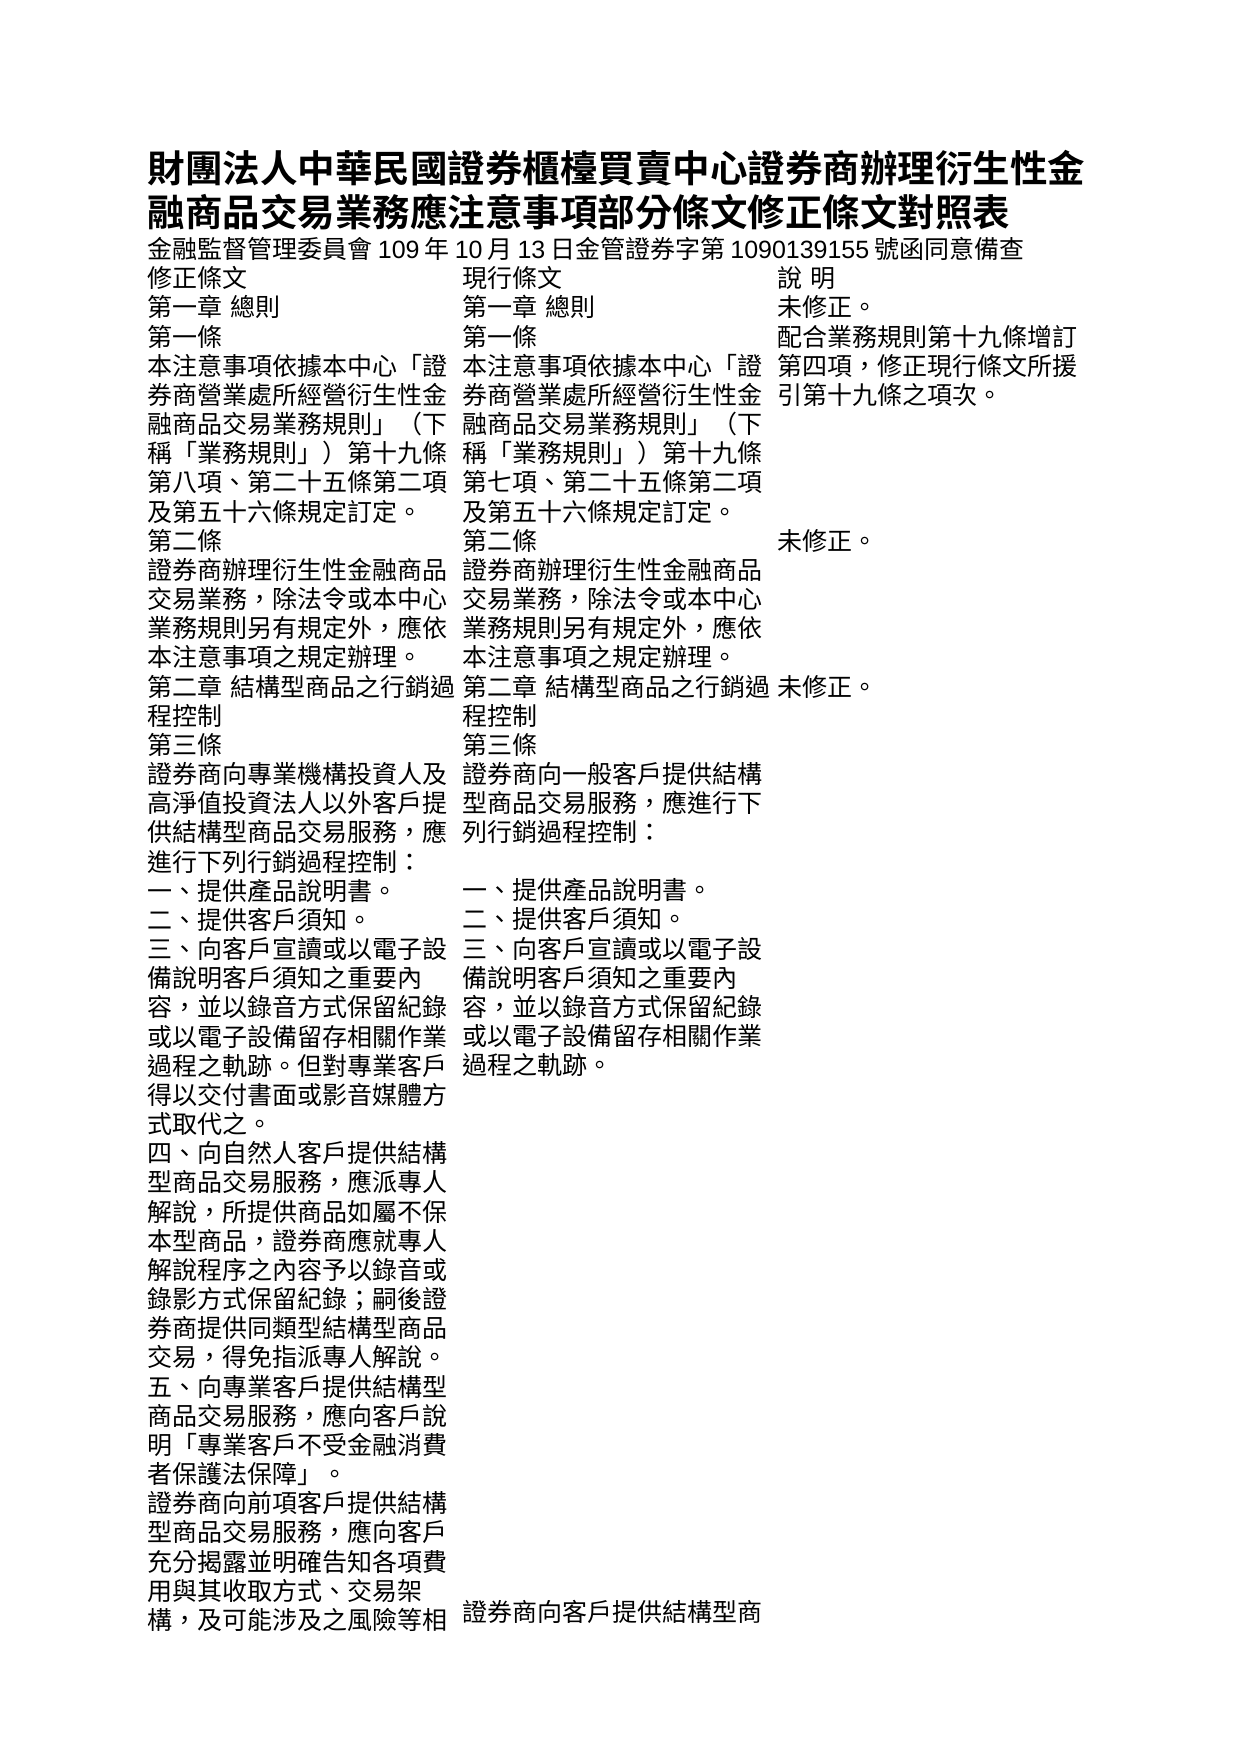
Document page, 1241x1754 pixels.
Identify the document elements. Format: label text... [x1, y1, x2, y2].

table_cell 第二條 證券商辦理衍生性金融商品交易業務，除法令或本中心業務規則另有規定外，應依本注意事項之規定辦理。 [148, 527, 463, 673]
table_cell 未修正。 [778, 527, 1092, 673]
text 金融監督管理委員會109年10月13日金管證券字第1090139155號函同意備查 [148, 235, 1092, 264]
table_cell 第一條 本注意事項依據本中心「證券商營業處所經營衍生性金融商品交易業務規則」（下稱「業務規則」）第十九條第八項、第二十五條第二項及第五十六條規定訂定。 [148, 323, 463, 527]
table_cell 第一條 本注意事項依據本中心「證券商營業處所經營衍生性金融商品交易業務規則」（下稱「業務規則」）第十九條第七項、第二十五條第二項及第五十六條規定訂定。 [463, 323, 777, 527]
table_cell 未修正。 [778, 294, 1092, 323]
table_header 現行條文 [463, 264, 777, 293]
table_cell 第三條 證券商向專業機構投資人及高淨值投資法人以外客戶提供結構型商品交易服務，應進行下列行銷過程控制： 一、提供產品說明書。 二、提供客戶須知。 三、向客戶宣讀或以電子設備說明客戶須知之重要內容，並以錄音方式保留紀錄或以電子設備留存相關作業過程之軌跡。但對專業客戶得以交付書面或影音媒體方式取代之。 四、向自然人客戶提供結構型商品交易服務，應派專人解說，所提供商品如屬不保本型商品，證券商應就專人解說程序之內容予以錄音或錄影方式保留紀錄；嗣後證券商提供同類型結構型商品交易，得免指派專人解說。 五、向專業客戶提供結構型商品交易服務，應向客戶說明「專業客戶不受金融消費者保護法保障」。 證券商向前項客戶提供結構型商品交易服務，應向客戶充分揭露並明確告知各項費用與其收取方式、交易架構，及可能涉及之風險等相 [148, 731, 463, 1635]
table_cell 第二條 證券商辦理衍生性金融商品交易業務，除法令或本中心業務規則另有規定外，應依本注意事項之規定辦理。 [463, 527, 777, 673]
text 財團法人中華民國證券櫃檯買賣中心證券商辦理衍生性金融商品交易業務應注意事項部分條文修正條文對照表 [148, 148, 1092, 235]
table_cell [778, 731, 1092, 1635]
table_cell 未修正。 [778, 673, 1092, 731]
table_cell 第一章 總則 [463, 294, 777, 323]
table_cell 第三條 證券商向一般客戶提供結構型商品交易服務，應進行下列行銷過程控制： 一、提供產品說明書。 二、提供客戶須知。 三、向客戶宣讀或以電子設備說明客戶須知之重要內容，並以錄音方式保留紀錄或以電子設備留存相關作業過程之軌跡。 證券商向客戶提供結構型商 [463, 731, 777, 1635]
table_header 修正條文 [148, 264, 463, 293]
table_cell 第二章 結構型商品之行銷過程控制 [148, 673, 463, 731]
table_cell 第二章 結構型商品之行銷過程控制 [463, 673, 777, 731]
table_cell 配合業務規則第十九條增訂第四項，修正現行條文所援引第十九條之項次。 [778, 323, 1092, 527]
table_header 說 明 [778, 264, 1092, 293]
table_cell 第一章 總則 [148, 294, 463, 323]
